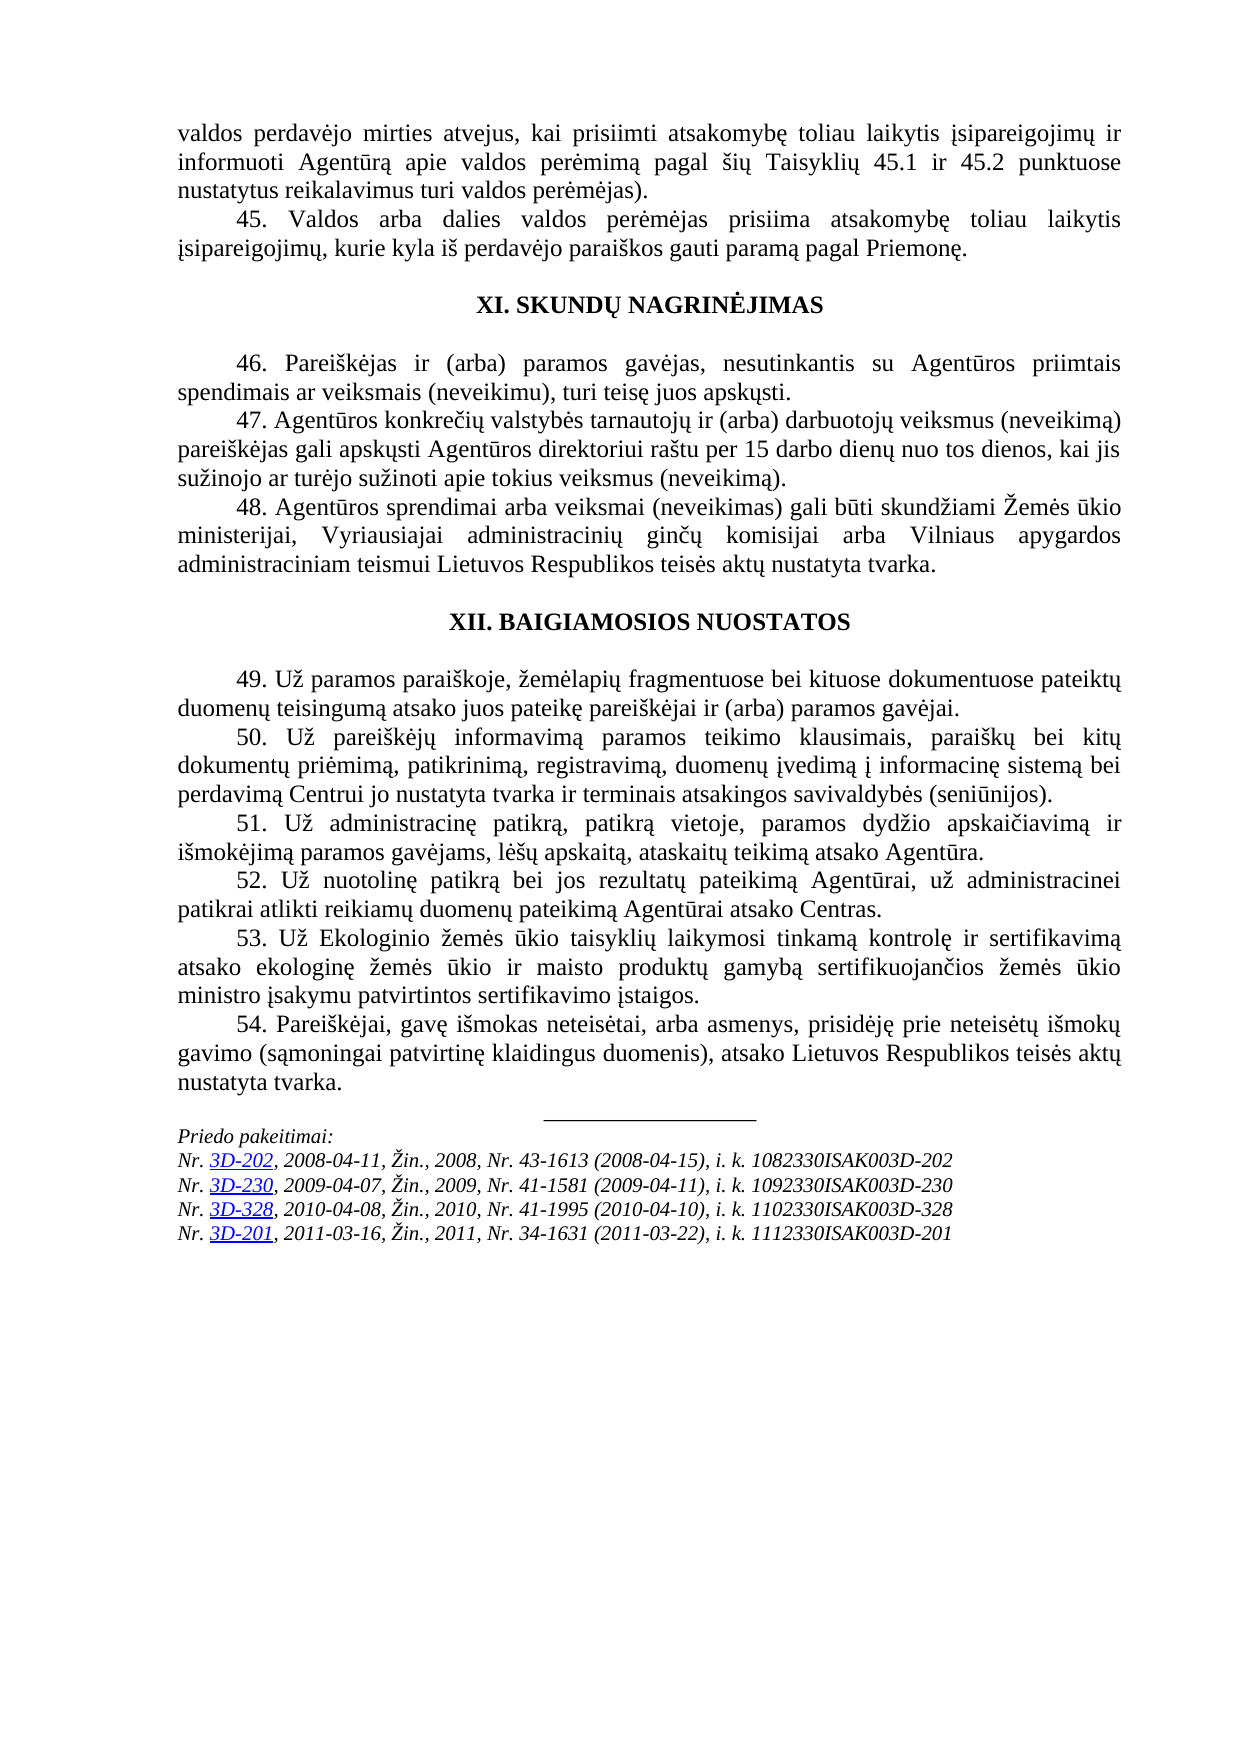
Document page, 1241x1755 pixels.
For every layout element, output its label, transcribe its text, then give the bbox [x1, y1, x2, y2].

text Priedo pakeitimai: [177, 1124, 1122, 1148]
text _________________ [177, 1096, 1122, 1124]
text 53. Už Ekologinio žemės ūkio taisyklių laikymosi tinkamą kontrolę ir sertifikavimą atsako ekologinę žemės ūkio ir maisto produktų gamybą sertifikuojančios žemės ūkio ministro įsakymu patvirtintos sertifikavimo įstaigos. [177, 923, 1122, 1009]
text XII. BAIGIAMOSIOS NUOSTATOS [177, 607, 1122, 636]
text XI. Skundų nagrinėjimas [177, 291, 1122, 319]
text 50. Už pareiškėjų informavimą paramos teikimo klausimais, paraiškų bei kitų dokumentų priėmimą, patikrinimą, registravimą, duomenų įvedimą į informacinę sistemą bei perdavimą Centrui jo nustatyta tvarka ir terminais atsakingos savivaldybės (seniūnijos). [177, 722, 1122, 808]
text 48. Agentūros sprendimai arba veiksmai (neveikimas) gali būti skundžiami Žemės ūkio ministerijai, Vyriausiajai administracinių ginčų komisijai arba Vilniaus apygardos administraciniam teismui Lietuvos Respublikos teisės aktų nustatyta tvarka. [177, 492, 1122, 578]
text 52. Už nuotolinę patikrą bei jos rezultatų pateikimą Agentūrai, už administracinei patikrai atlikti reikiamų duomenų pateikimą Agentūrai atsako Centras. [177, 866, 1122, 923]
text Nr. 3D-230, 2009-04-07, Žin., 2009, Nr. 41-1581 (2009-04-11), i. k. 1092330ISAK003D-230 [177, 1172, 1122, 1197]
text 46. Pareiškėjas ir (arba) paramos gavėjas, nesutinkantis su Agentūros priimtais spendimais ar veiksmais (neveikimu), turi teisę juos apskųsti. [177, 348, 1122, 406]
text 54. Pareiškėjai, gavę išmokas neteisėtai, arba asmenys, prisidėję prie neteisėtų išmokų gavimo (sąmoningai patvirtinę klaidingus duomenis), atsako Lietuvos Respublikos teisės aktų nustatyta tvarka. [177, 1009, 1122, 1096]
text 47. Agentūros konkrečių valstybės tarnautojų ir (arba) darbuotojų veiksmus (neveikimą) pareiškėjas gali apskųsti Agentūros direktoriui raštu per 15 darbo dienų nuo tos dienos, kai jis sužinojo ar turėjo sužinoti apie tokius veiksmus (neveikimą). [177, 406, 1122, 492]
text 51. Už administracinę patikrą, patikrą vietoje, paramos dydžio apskaičiavimą ir išmokėjimą paramos gavėjams, lėšų apskaitą, ataskaitų teikimą atsako Agentūra. [177, 808, 1122, 866]
text Nr. 3D-328, 2010-04-08, Žin., 2010, Nr. 41-1995 (2010-04-10), i. k. 1102330ISAK003D-328 [177, 1197, 1122, 1221]
text 45. Valdos arba dalies valdos perėmėjas prisiima atsakomybę toliau laikytis įsipareigojimų, kurie kyla iš perdavėjo paraiškos gauti paramą pagal Priemonę. [177, 204, 1122, 262]
text Nr. 3D-202, 2008-04-11, Žin., 2008, Nr. 43-1613 (2008-04-15), i. k. 1082330ISAK003D-202 [177, 1148, 1122, 1172]
text 49. Už paramos paraiškoje, žemėlapių fragmentuose bei kituose dokumentuose pateiktų duomenų teisingumą atsako juos pateikę pareiškėjai ir (arba) paramos gavėjai. [177, 664, 1122, 722]
text valdos perdavėjo mirties atvejus, kai prisiimti atsakomybę toliau laikytis įsipareigojimų ir informuoti Agentūrą apie valdos perėmimą pagal šių Taisyklių 45.1 ir 45.2 punktuose nustatytus reikalavimus turi valdos perėmėjas). [177, 118, 1122, 204]
text Nr. 3D-201, 2011-03-16, Žin., 2011, Nr. 34-1631 (2011-03-22), i. k. 1112330ISAK003D-201 [177, 1221, 1122, 1245]
